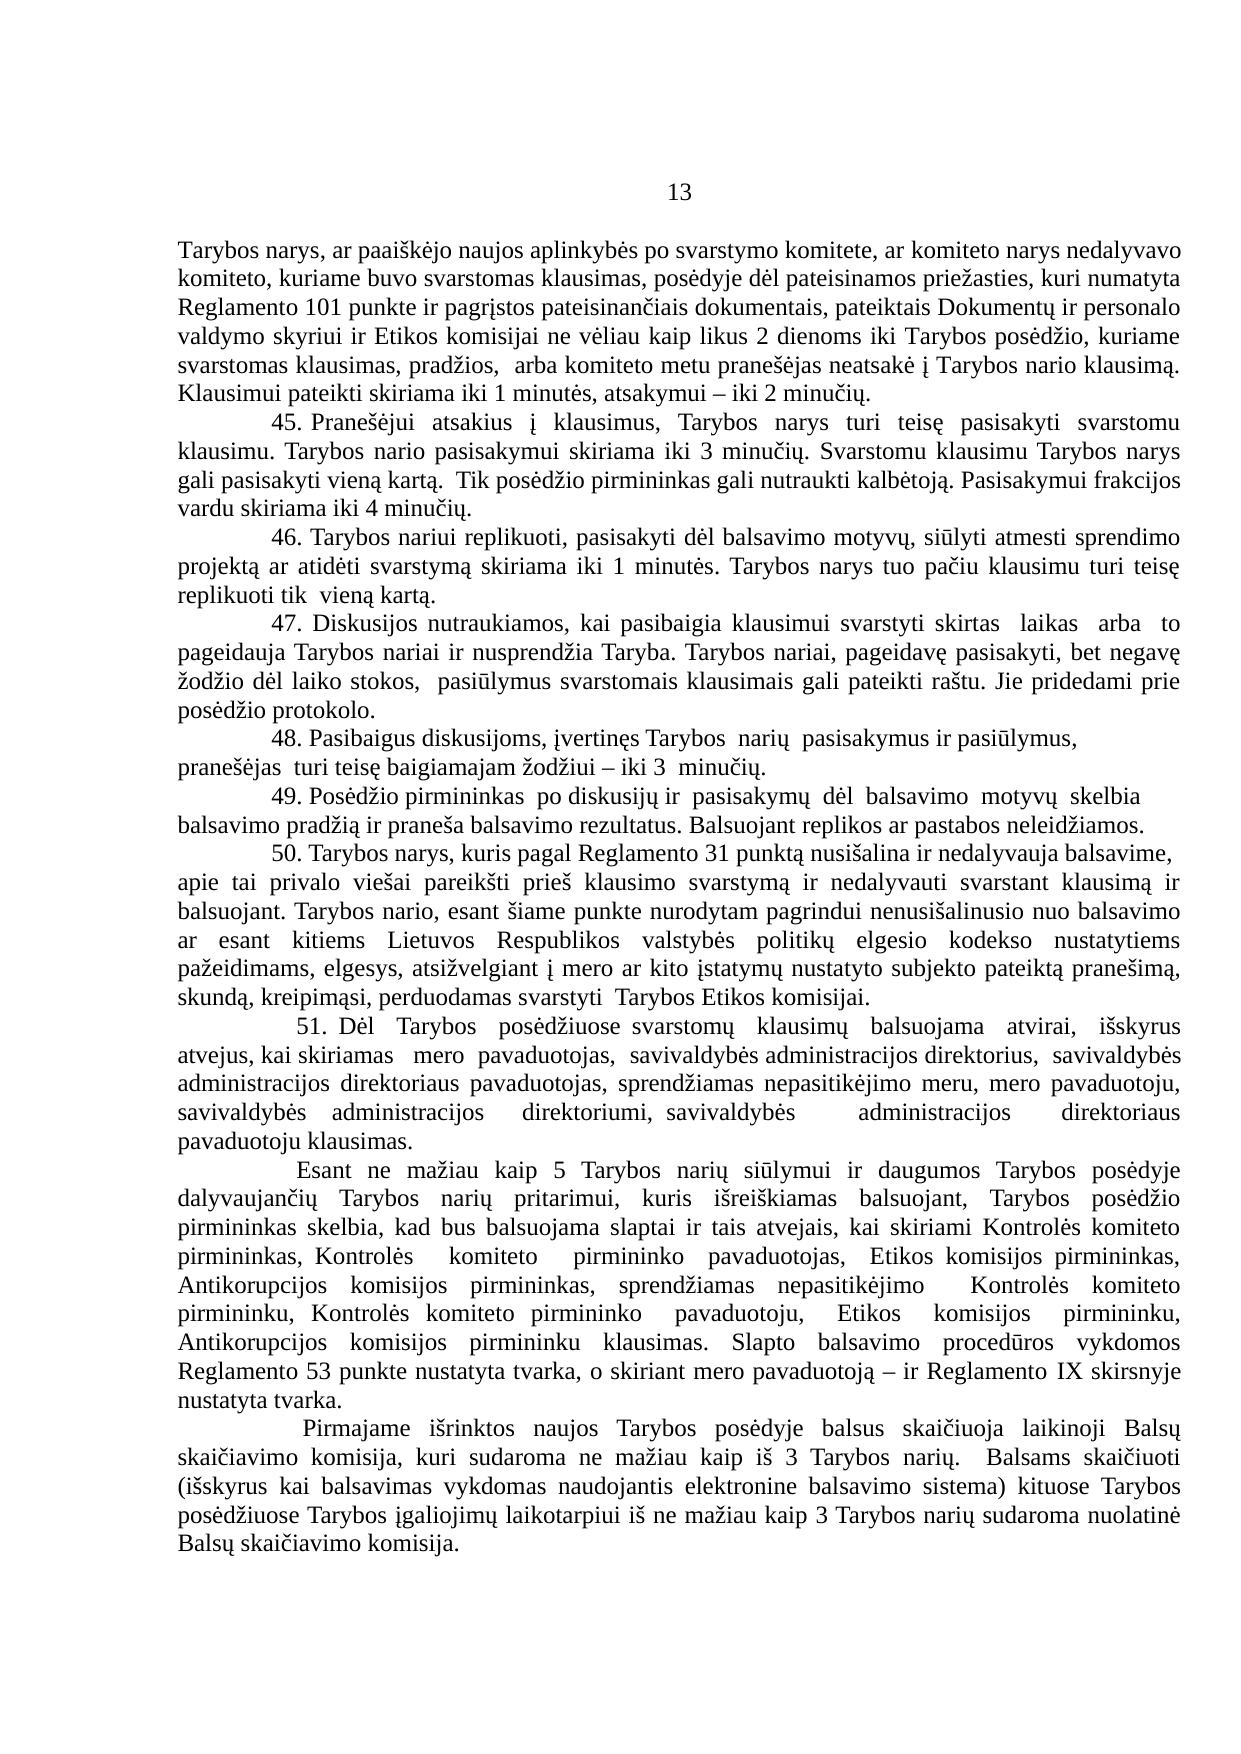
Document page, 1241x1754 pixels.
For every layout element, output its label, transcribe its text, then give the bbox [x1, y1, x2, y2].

text 45. Pranešėjui atsakius į klausimus, Tarybos narys turi teisę pasisakyti svarstomu klausimu. Tarybos nario pasisakymui skiriama iki 3 minučių. Svarstomu klausimu Tarybos narys gali pasisakyti vieną kartą. Tik posėdžio pirmininkas gali nutraukti kalbėtoją. Pasisakymui frakcijos vardu skiriama iki 4 minučių. [177, 407, 1181, 522]
text 47. Diskusijos nutraukiamos, kai pasibaigia klausimui svarstyti skirtas laikas arba to pageidauja Tarybos nariai ir nusprendžia Taryba. Tarybos nariai, pageidavę pasisakyti, bet negavę žodžio dėl laiko stokos, pasiūlymus svarstomais klausimais gali pateikti raštu. Jie pridedami prie posėdžio protokolo. [177, 608, 1181, 723]
text 50. Tarybos narys, kuris pagal Reglamento 31 punktą nusišalina ir nedalyvauja balsavime, [252, 838, 1181, 867]
text Tarybos narys, ar paaiškėjo naujos aplinkybės po svarstymo komitete, ar komiteto narys nedalyvavo komiteto, kuriame buvo svarstomas klausimas, posėdyje dėl pateisinamos priežasties, kuri numatyta Reglamento 101 punkte ir pagrįstos pateisinančiais dokumentais, pateiktais Dokumentų ir personalo valdymo skyriui ir Etikos komisijai ne vėliau kaip likus 2 dienoms iki Tarybos posėdžio, kuriame svarstomas klausimas, pradžios, arba komiteto metu pranešėjas neatsakė į Tarybos nario klausimą. Klausimui pateikti skiriama iki 1 minutės, atsakymui – iki 2 minučių. [177, 235, 1181, 407]
text Esant ne mažiau kaip 5 Tarybos narių siūlymui ir daugumos Tarybos posėdyje dalyvaujančių Tarybos narių pritarimui, kuris išreiškiamas balsuojant, Tarybos posėdžio pirmininkas skelbia, kad bus balsuojama slaptai ir tais atvejais, kai skiriami Kontrolės komiteto pirmininkas, Kontrolės komiteto pirmininko pavaduotojas, Etikos komisijos pirmininkas, Antikorupcijos komisijos pirmininkas, sprendžiamas nepasitikėjimo Kontrolės komiteto pirmininku, Kontrolės komiteto pirmininko pavaduotoju, Etikos komisijos pirmininku, Antikorupcijos komisijos pirmininku klausimas. Slapto balsavimo procedūros vykdomos Reglamento 53 punkte nustatyta tvarka, o skiriant mero pavaduotoją – ir Reglamento IX skirsnyje nustatyta tvarka. [177, 1155, 1181, 1413]
text 46. Tarybos nariui replikuoti, pasisakyti dėl balsavimo motyvų, siūlyti atmesti sprendimo projektą ar atidėti svarstymą skiriama iki 1 minutės. Tarybos narys tuo pačiu klausimu turi teisę replikuoti tik vieną kartą. [177, 522, 1181, 608]
text apie tai privalo viešai pareikšti prieš klausimo svarstymą ir nedalyvauti svarstant klausimą ir balsuojant. Tarybos nario, esant šiame punkte nurodytam pagrindui nenusišalinusio nuo balsavimo ar esant kitiems Lietuvos Respublikos valstybės politikų elgesio kodekso nustatytiems pažeidimams, elgesys, atsižvelgiant į mero ar kito įstatymų nustatyto subjekto pateiktą pranešimą, skundą, kreipimąsi, perduodamas svarstyti Tarybos Etikos komisijai. [177, 867, 1181, 1011]
text 48. Pasibaigus diskusijoms, įvertinęs Tarybos narių pasisakymus ir pasiūlymus, pranešėjas turi teisę baigiamajam žodžiui – iki 3 minučių. [177, 723, 1181, 781]
text Pirmajame išrinktos naujos Tarybos posėdyje balsus skaičiuoja laikinoji Balsų skaičiavimo komisija, kuri sudaroma ne mažiau kaip iš 3 Tarybos narių. Balsams skaičiuoti (išskyrus kai balsavimas vykdomas naudojantis elektronine balsavimo sistema) kituose Tarybos posėdžiuose Tarybos įgaliojimų laikotarpiui iš ne mažiau kaip 3 Tarybos narių sudaroma nuolatinė Balsų skaičiavimo komisija. [177, 1413, 1181, 1557]
text 51. Dėl Tarybos posėdžiuose svarstomų klausimų balsuojama atvirai, išskyrus atvejus, kai skiriamas mero pavaduotojas, savivaldybės administracijos direktorius, savivaldybės administracijos direktoriaus pavaduotojas, sprendžiamas nepasitikėjimo meru, mero pavaduotoju, savivaldybės administracijos direktoriumi, savivaldybės administracijos direktoriaus pavaduotoju klausimas. [177, 1011, 1181, 1155]
text balsavimo pradžią ir praneša balsavimo rezultatus. Balsuojant replikos ar pastabos neleidžiamos. [177, 810, 1181, 838]
text 49. Posėdžio pirmininkas po diskusijų ir pasisakymų dėl balsavimo motyvų skelbia [252, 781, 1181, 810]
